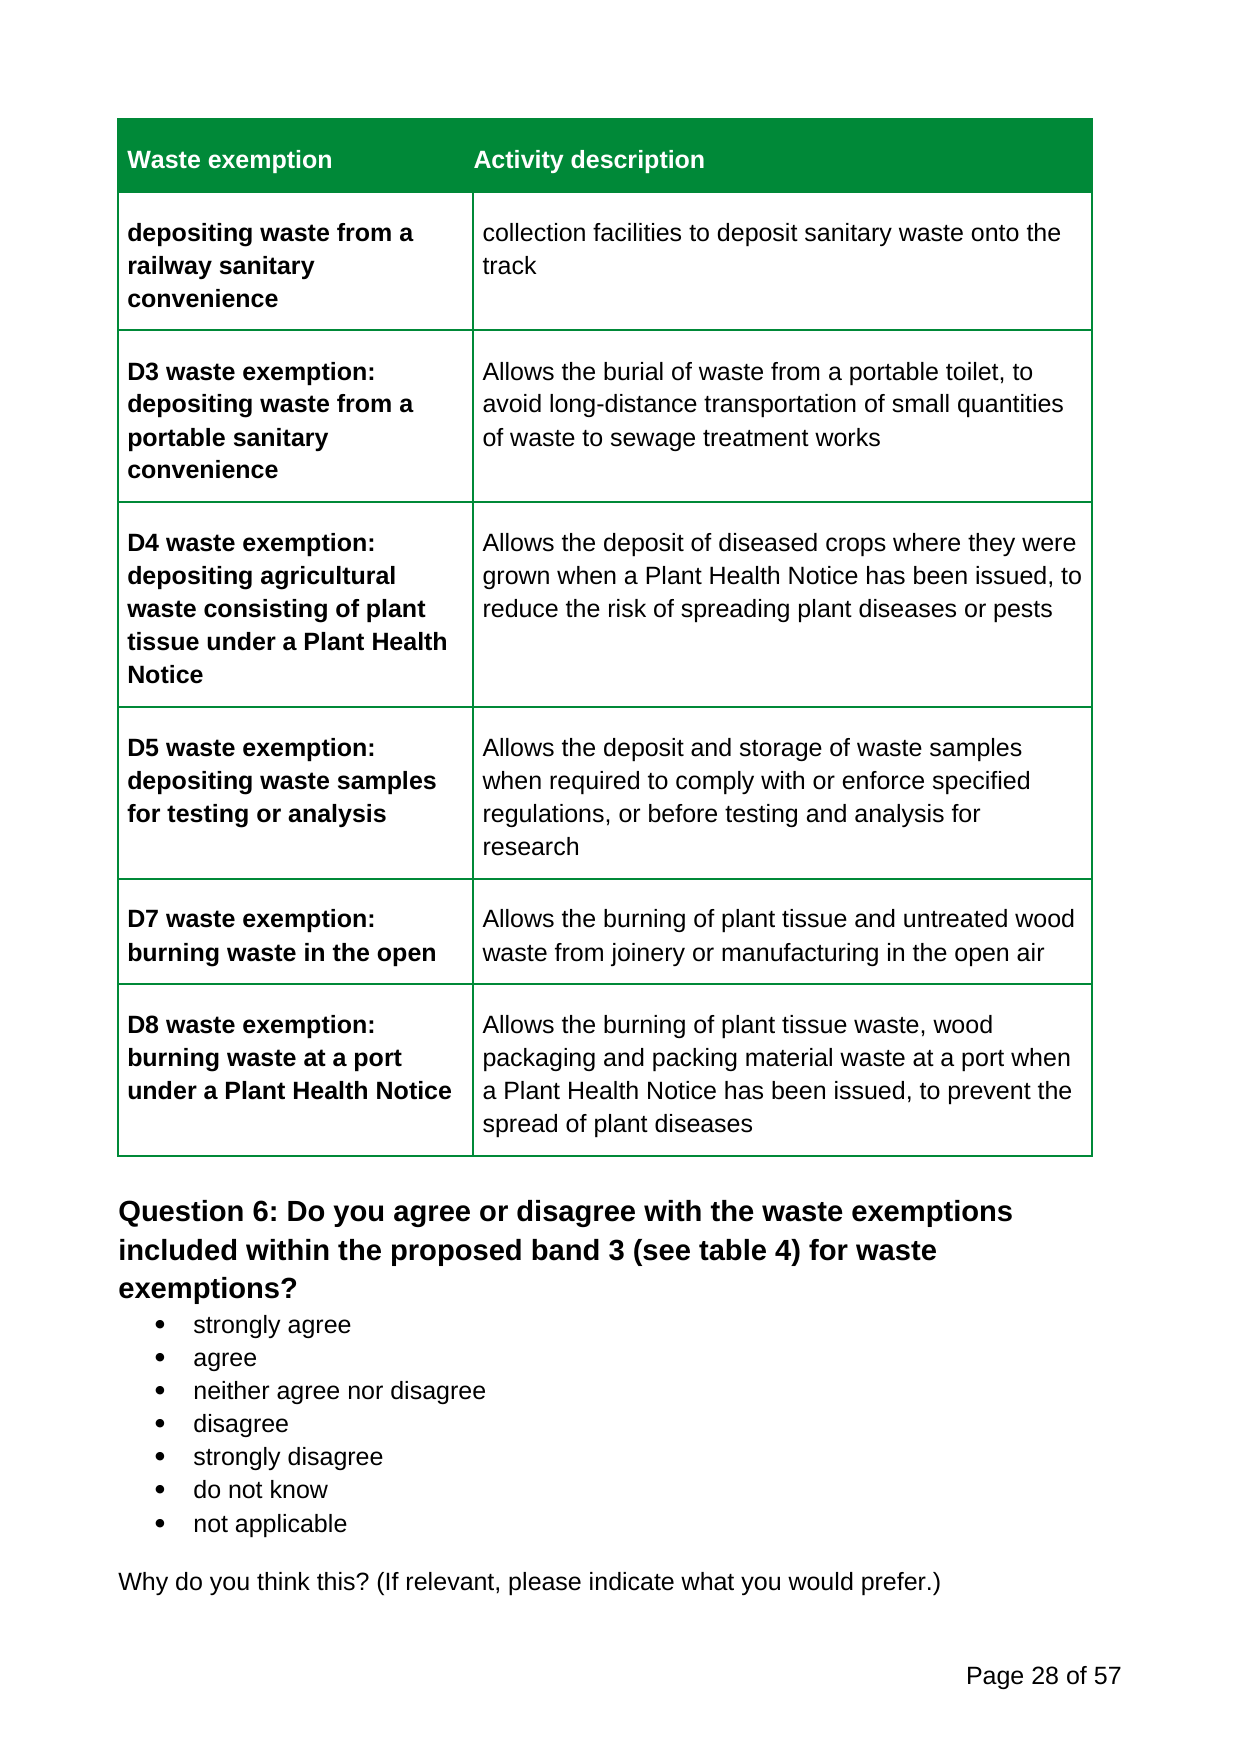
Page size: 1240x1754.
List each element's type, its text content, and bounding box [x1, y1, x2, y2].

table_header Waste exemption [119, 120, 472, 191]
table_cell depositing waste from a railway sanitary convenience [119, 193, 472, 329]
list do not know [156, 1476, 1121, 1504]
list strongly disagree [156, 1442, 1121, 1471]
table_cell Allows the deposit and storage of waste samples when required to comply with or enforce specified regulations, or before testing and analysis for research [474, 708, 1091, 877]
table_cell Allows the burial of waste from a portable toilet, to avoid long-distance transportation of small quantities of waste to sewage treatment works [474, 331, 1091, 501]
list not applicable [156, 1509, 1121, 1537]
list disagree [156, 1409, 1121, 1438]
table_cell D7 waste exemption: burning waste in the open [119, 880, 472, 983]
table_header Activity description [474, 120, 1091, 191]
table_cell Allows the burning of plant tissue waste, wood packaging and packing material waste at a port when a Plant Health Notice has been issued, to prevent the spread of plant diseases [474, 985, 1091, 1155]
table_cell D3 waste exemption: depositing waste from a portable sanitary convenience [119, 331, 472, 501]
table_cell D8 waste exemption: burning waste at a port under a Plant Health Notice [119, 985, 472, 1155]
list agree [156, 1343, 1121, 1372]
table_cell Allows the deposit of diseased crops where they were grown when a Plant Health Notice has been issued, to reduce the risk of spreading plant diseases or pests [474, 503, 1091, 706]
list strongly agree [156, 1310, 1121, 1339]
table_cell D5 waste exemption: depositing waste samples for testing or analysis [119, 708, 472, 877]
table_cell Allows the burning of plant tissue and untreated wood waste from joinery or manufacturing in the open air [474, 880, 1091, 983]
text Why do you think this? (If relevant, please indicate what you would prefer.) [118, 1567, 1121, 1596]
table_cell D4 waste exemption: depositing agricultural waste consisting of plant tissue under a Plant Health Notice [119, 503, 472, 706]
table_cell collection facilities to deposit sanitary waste onto the track [474, 193, 1091, 329]
list neither agree nor disagree [156, 1376, 1121, 1405]
subtitle Question 6: Do you agree or disagree with the waste exemptions included within the proposed band 3 (see table 4) for waste exemptions? [118, 1194, 1121, 1305]
